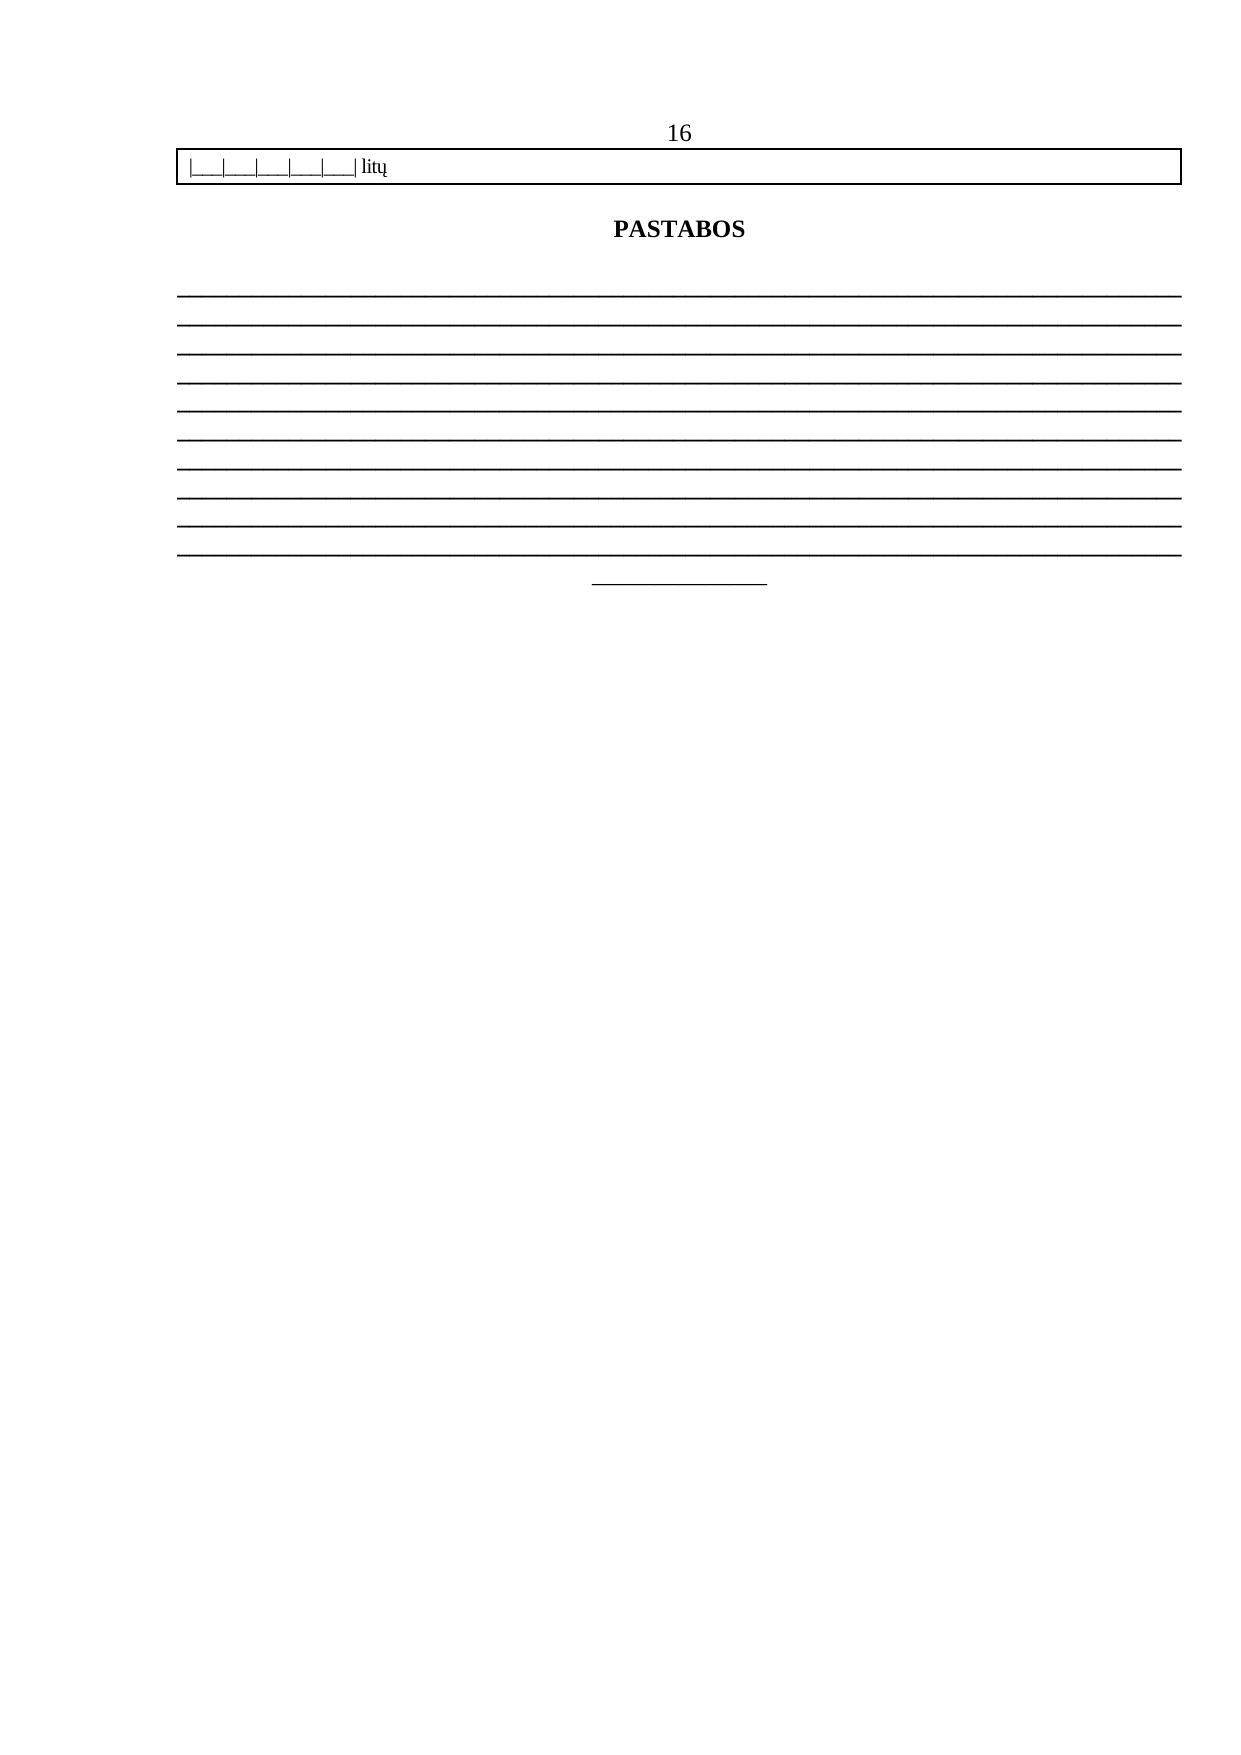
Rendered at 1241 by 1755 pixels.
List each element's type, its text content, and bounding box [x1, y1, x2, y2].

text PASTABOS [177, 214, 1181, 243]
table_cell |___|___|___|___|___| litų [178, 150, 1180, 183]
text ______________ [177, 559, 1181, 588]
